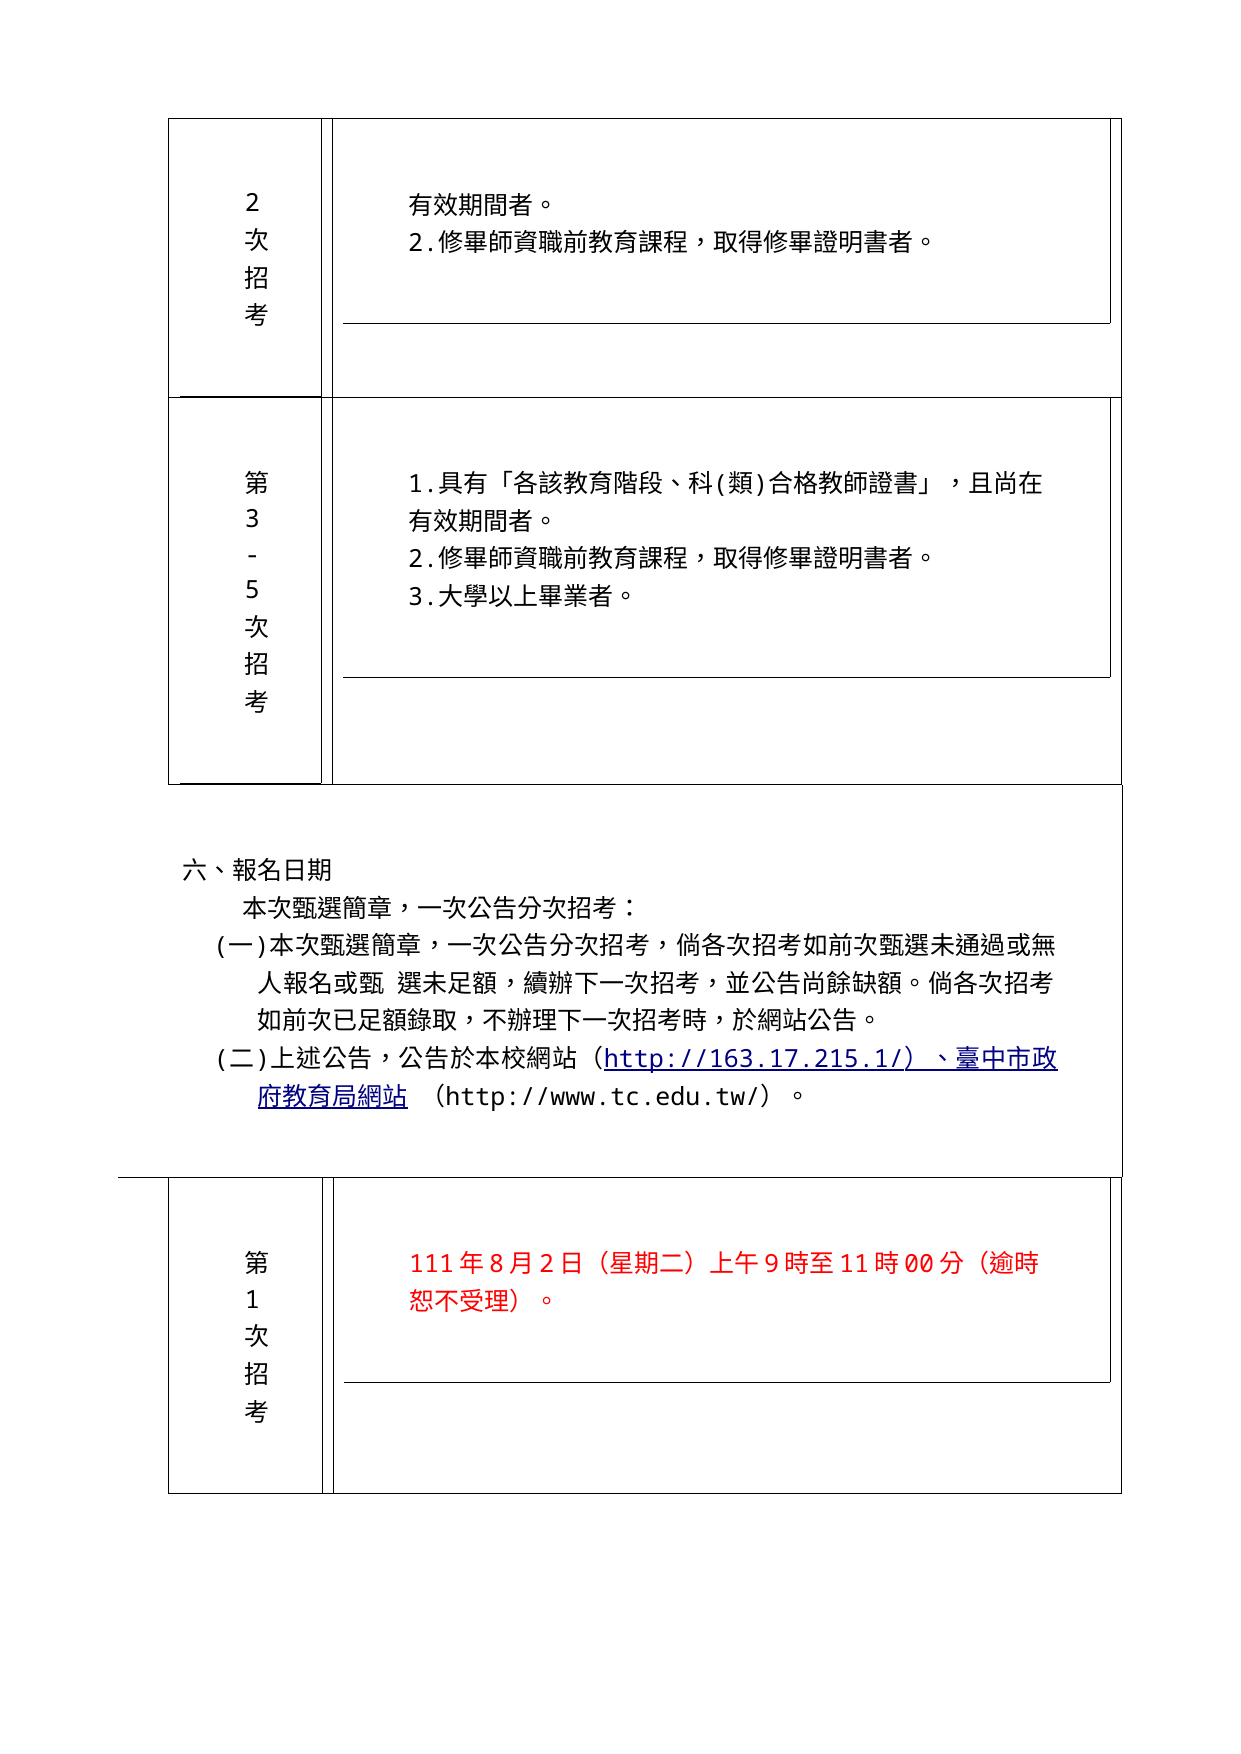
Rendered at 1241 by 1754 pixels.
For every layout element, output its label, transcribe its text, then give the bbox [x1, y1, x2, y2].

table_cell 1.具有「各該教育階段、科(類)合格教師證書」，且尚在有效期間者。 2.修畢師資職前教育課程，取得修畢證明書者。 3.大學以上畢業者。 [333, 398, 1121, 783]
subtitle (一)本次甄選簡章，一次公告分次招考，倘各次招考如前次甄選未通過或無人報名或甄 選未足額，續辦下一次招考，並公告尚餘缺額。倘各次招考如前次已足額錄取，不辦理下一次招考時，於網站公告。 [118, 924, 1122, 1037]
table_header 第1次招考 [169, 1178, 322, 1493]
table_cell [322, 398, 332, 783]
subtitle 本次甄選簡章，一次公告分次招考： [118, 887, 1122, 924]
subtitle (二)上述公告，公告於本校網站（http://163.17.215.1/）、臺中市政府教育局網站 （http://www.tc.edu.tw/）。 [118, 1037, 1122, 1177]
table_header [323, 1178, 333, 1493]
table_cell 有效期間者。 2.修畢師資職前教育課程，取得修畢證明書者。 [333, 119, 1121, 397]
table_cell 第3-5次招考 [169, 398, 321, 783]
table_cell [322, 119, 332, 397]
subtitle 六、報名日期 [118, 784, 1122, 887]
table_header 111年8月2日（星期二）上午9時至11時00分（逾時恕不受理）。 [334, 1178, 1121, 1493]
table_cell 2次招考 [169, 119, 321, 397]
